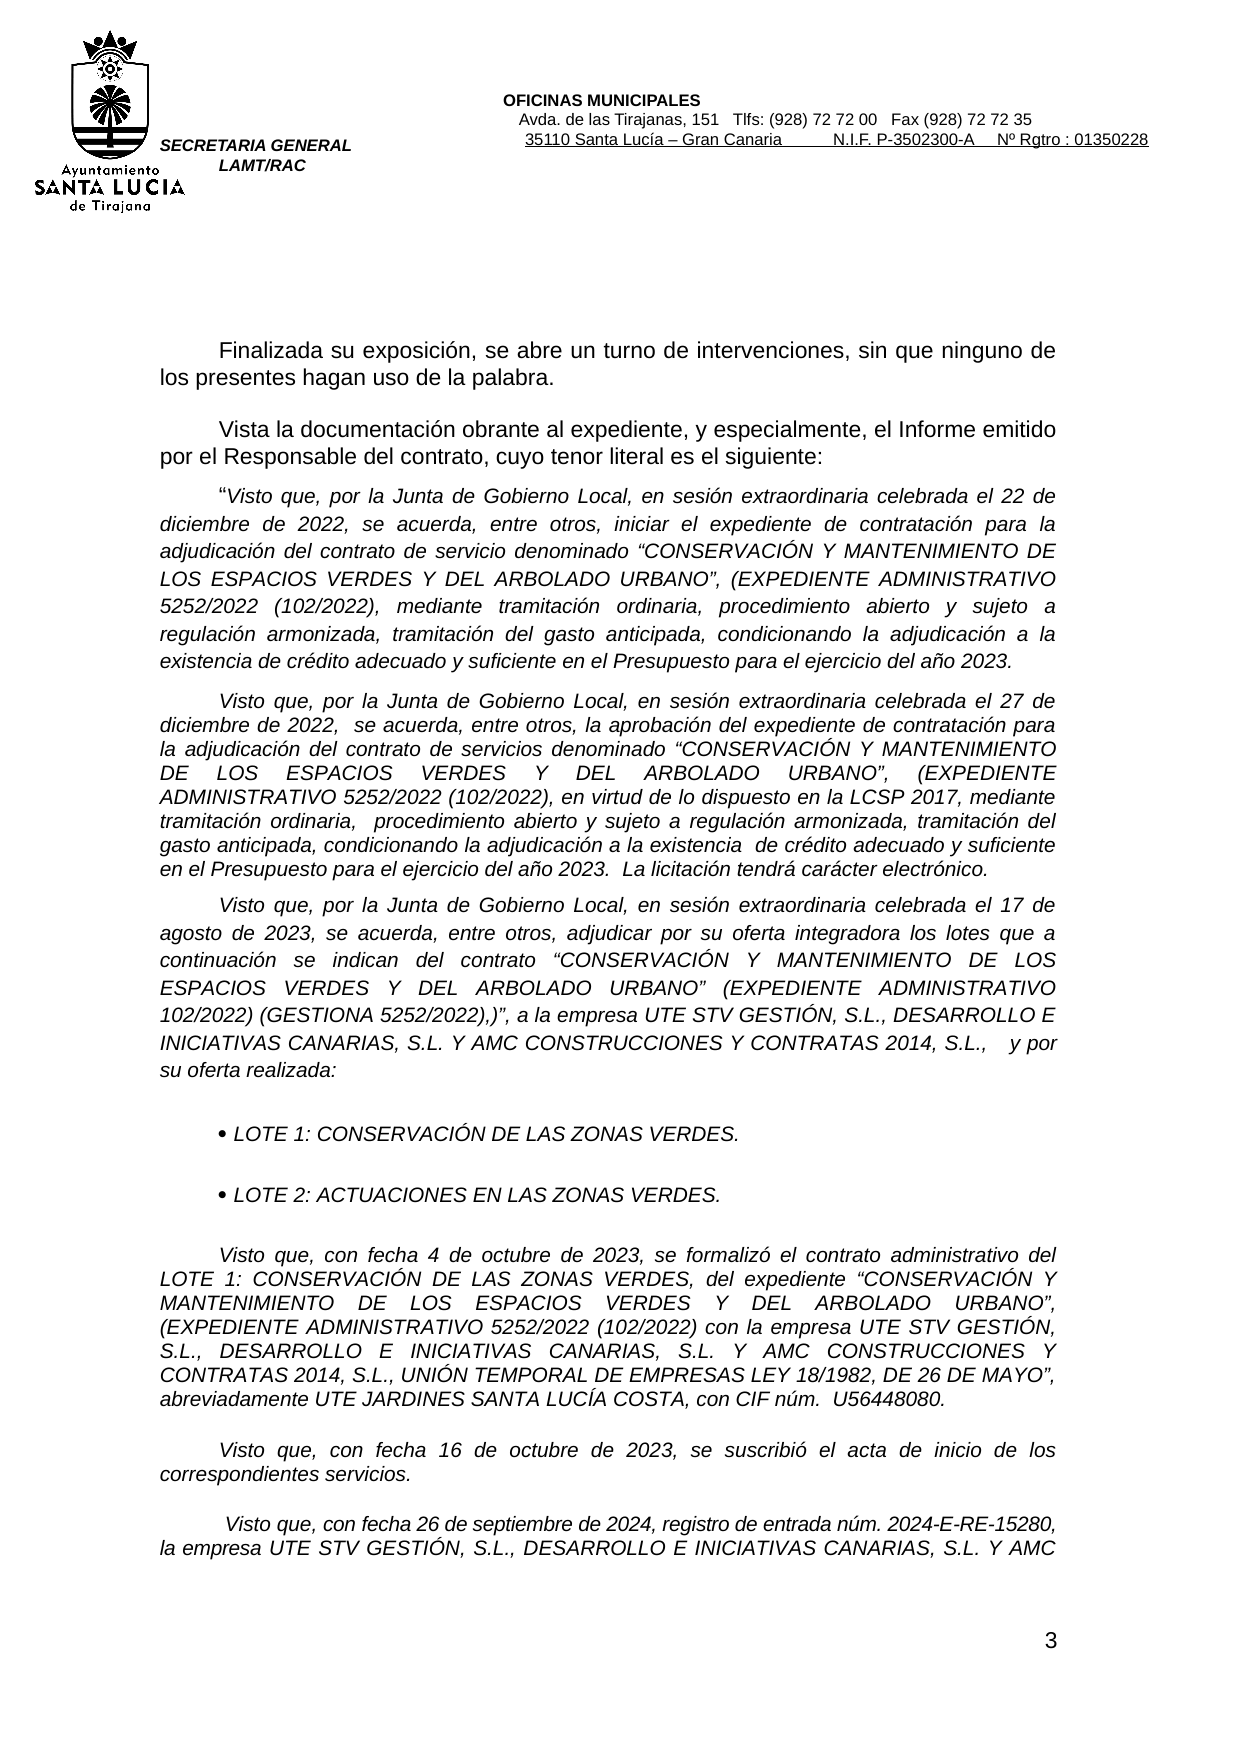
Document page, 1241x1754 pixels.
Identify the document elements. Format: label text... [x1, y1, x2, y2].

text Finalizada su exposición, se abre un turno de intervenciones, sin que ninguno de los presentes hagan uso de la palabra. [159, 337, 1057, 390]
text Visto que, por la Junta de Gobierno Local, en sesión extraordinaria celebrada el 27 de diciembre de 2022, se acuerda, entre otros, la aprobación del expediente de contratación para la adjudicación del contrato de servicios denominado “CONSERVACIÓN Y MANTENIMIENTO DE LOS ESPACIOS VERDES Y DEL ARBOLADO URBANO”, (EXPEDIENTE ADMINISTRATIVO 5252/2022 (102/2022), en virtud de lo dispuesto en la LCSP 2017, mediante tramitación ordinaria, procedimiento abierto y sujeto a regulación armonizada, tramitación del gasto anticipada, condicionando la adjudicación a la existencia de crédito adecuado y suficiente en el Presupuesto para el ejercicio del año 2023. La licitación tendrá carácter electrónico. [159, 689, 1057, 881]
text Visto que, con fecha 4 de octubre de 2023, se formalizó el contrato administrativo del LOTE 1: CONSERVACIÓN DE LAS ZONAS VERDES, del expediente “CONSERVACIÓN Y MANTENIMIENTO DE LOS ESPACIOS VERDES Y DEL ARBOLADO URBANO”, (EXPEDIENTE ADMINISTRATIVO 5252/2022 (102/2022) con la empresa UTE STV GESTIÓN, S.L., DESARROLLO E INICIATIVAS CANARIAS, S.L. Y AMC CONSTRUCCIONES Y CONTRATAS 2014, S.L., UNIÓN TEMPORAL DE EMPRESAS LEY 18/1982, DE 26 DE MAYO”, abreviadamente UTE JARDINES SANTA LUCÍA COSTA, con CIF núm. U56448080. [159, 1243, 1057, 1411]
text Visto que, con fecha 26 de septiembre de 2024, registro de entrada núm. 2024-E-RE-15280, la empresa UTE STV GESTIÓN, S.L., DESARROLLO E INICIATIVAS CANARIAS, S.L. Y AMC [159, 1511, 1057, 1559]
picture [6, 0, 213, 239]
text Vista la documentación obrante al expediente, y especialmente, el Informe emitido por el Responsable del contrato, cuyo tenor literal es el siguiente: [159, 416, 1057, 469]
list LOTE 1: CONSERVACIÓN DE LAS ZONAS VERDES. [159, 1122, 1057, 1146]
text “Visto que, por la Junta de Gobierno Local, en sesión extraordinaria celebrada el 22 de diciembre de 2022, se acuerda, entre otros, iniciar el expediente de contratación para la adjudicación del contrato de servicio denominado “CONSERVACIÓN Y MANTENIMIENTO DE LOS ESPACIOS VERDES Y DEL ARBOLADO URBANO”, (EXPEDIENTE ADMINISTRATIVO 5252/2022 (102/2022), mediante tramitación ordinaria, procedimiento abierto y sujeto a regulación armonizada, tramitación del gasto anticipada, condicionando la adjudicación a la existencia de crédito adecuado y suficiente en el Presupuesto para el ejercicio del año 2023. [159, 482, 1057, 673]
text Visto que, por la Junta de Gobierno Local, en sesión extraordinaria celebrada el 17 de agosto de 2023, se acuerda, entre otros, adjudicar por su oferta integradora los lotes que a continuación se indican del contrato “CONSERVACIÓN Y MANTENIMIENTO DE LOS ESPACIOS VERDES Y DEL ARBOLADO URBANO” (EXPEDIENTE ADMINISTRATIVO 102/2022) (GESTIONA 5252/2022),)”, a la empresa UTE STV GESTIÓN, S.L., DESARROLLO E INICIATIVAS CANARIAS, S.L. Y AMC CONSTRUCCIONES Y CONTRATAS 2014, S.L., y por su oferta realizada: [159, 893, 1057, 1082]
text Visto que, con fecha 16 de octubre de 2023, se suscribió el acta de inicio de los correspondientes servicios. [159, 1438, 1057, 1486]
list LOTE 2: ACTUACIONES EN LAS ZONAS VERDES. [159, 1183, 1057, 1207]
